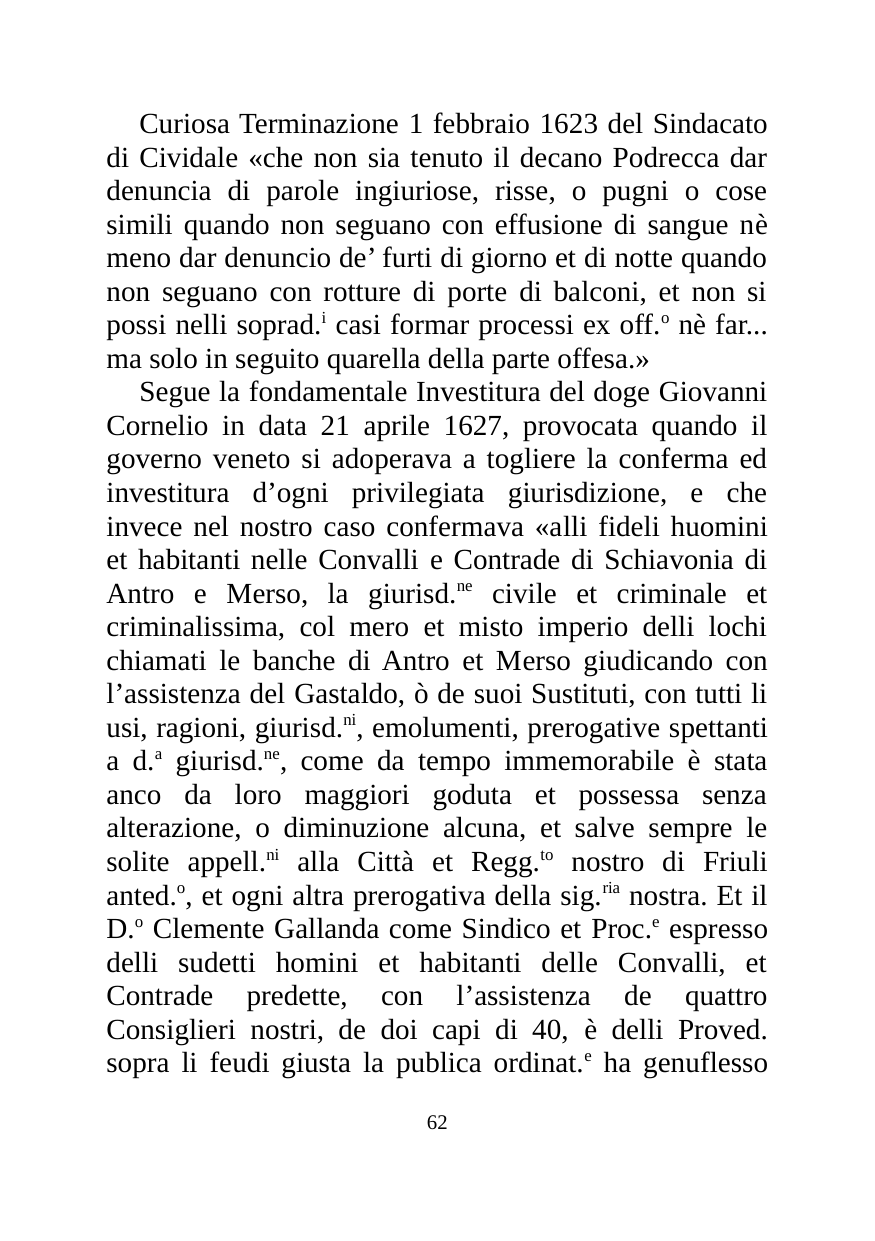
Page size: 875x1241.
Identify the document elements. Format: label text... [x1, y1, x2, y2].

text Segue la fondamentale Investitura del doge Giovanni Cornelio in data 21 aprile 1627, provocata quando il governo veneto si adoperava a togliere la conferma ed investitura d’ogni privilegiata giurisdizione, e che invece nel nostro caso confermava «alli fideli huomini et habitanti nelle Convalli e Contrade di Schiavonia di Antro e Merso, la giurisd.ne civile et criminale et criminalissima, col mero et misto imperio delli lochi chiamati le banche di Antro et Merso giudicando con l’assistenza del Gastaldo, ò de suoi Sustituti, con tutti li usi, ragioni, giurisd.ni, emolumenti, prerogative spettanti a d.a giurisd.ne, come da tempo immemorabile è stata anco da loro maggiori goduta et possessa senza alterazione, o diminuzione alcuna, et salve sempre le solite appell.ni alla Città et Regg.to nostro di Friuli anted.o, et ogni altra prerogativa della sig.ria nostra. Et il D.o Clemente Gallanda come Sindico et Proc.e espresso delli sudetti homini et habitanti delle Convalli, et Contrade predette, con l’assistenza de quattro Consiglieri nostri, de doi capi di 40, è delli Proved. sopra li feudi giusta la publica ordinat.e ha genuflesso [106, 374, 768, 1079]
text Curiosa Terminazione 1 febbraio 1623 del Sindacato di Cividale «che non sia tenuto il decano Podrecca dar denuncia di parole ingiuriose, risse, o pugni o cose simili quando non seguano con effusione di sangue nè meno dar denuncio de’ furti di giorno et di notte quando non seguano con rotture di porte di balconi, et non si possi nelli soprad.i casi formar processi ex off.o nè far... ma solo in seguito quarella della parte offesa.» [106, 106, 768, 374]
